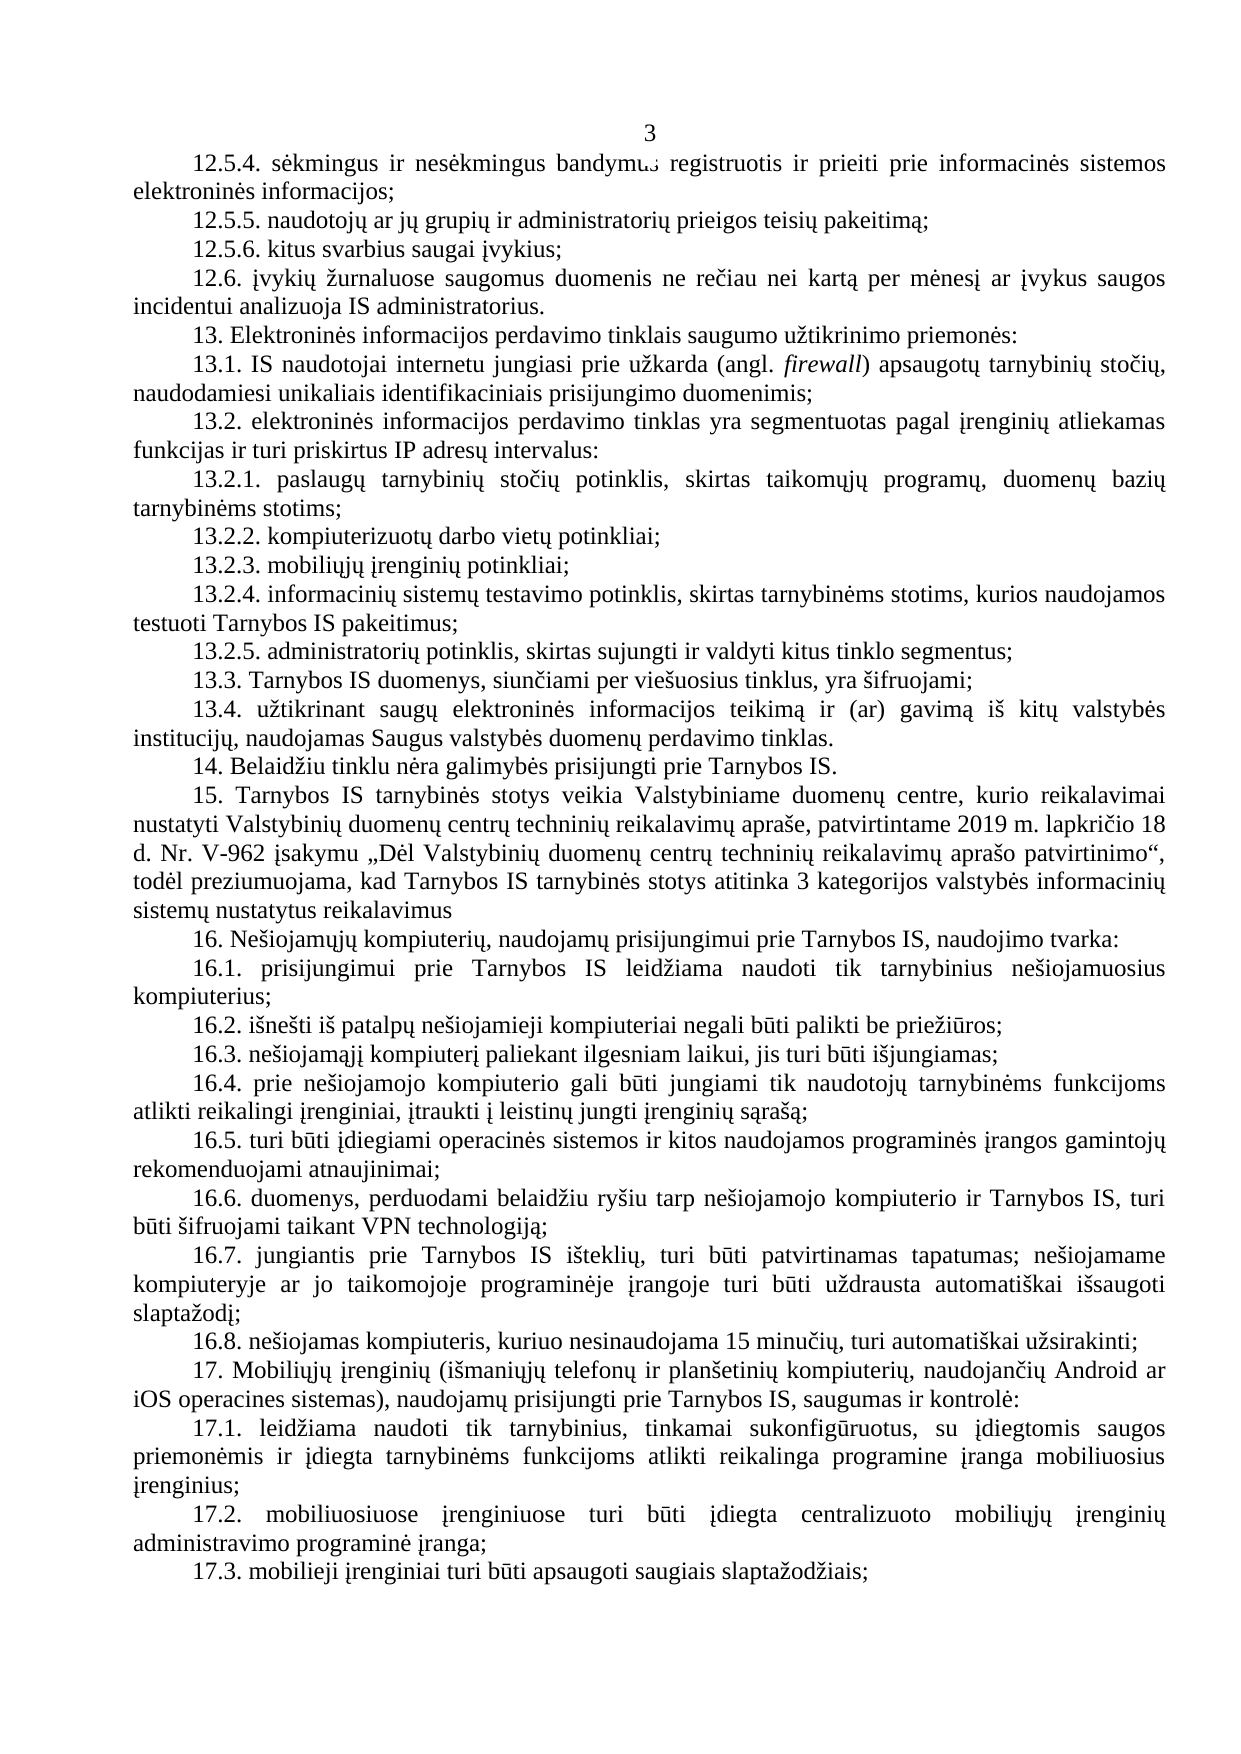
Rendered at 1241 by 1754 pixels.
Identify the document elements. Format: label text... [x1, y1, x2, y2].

text 13.3. Tarnybos IS duomenys, siunčiami per viešuosius tinklus, yra šifruojami; [133, 665, 1167, 694]
text 12.6. įvykių žurnaluose saugomus duomenis ne rečiau nei kartą per mėnesį ar įvykus saugos incidentui analizuoja IS administratorius. [133, 263, 1167, 320]
text 12.5.5. naudotojų ar jų grupių ir administratorių prieigos teisių pakeitimą; [133, 205, 1167, 234]
text 16. Nešiojamųjų kompiuterių, naudojamų prisijungimui prie Tarnybos IS, naudojimo tvarka: [133, 924, 1167, 953]
text 16.6. duomenys, perduodami belaidžiu ryšiu tarp nešiojamojo kompiuterio ir Tarnybos IS, turi būti šifruojami taikant VPN technologiją; [133, 1183, 1167, 1240]
text 13.2.3. mobiliųjų įrenginių potinkliai; [133, 550, 1167, 579]
text 17.2. mobiliuosiuose įrenginiuose turi būti įdiegta centralizuoto mobiliųjų įrenginių administravimo programinė įranga; [133, 1499, 1167, 1556]
text 16.5. turi būti įdiegiami operacinės sistemos ir kitos naudojamos programinės įrangos gamintojų rekomenduojami atnaujinimai; [133, 1125, 1167, 1183]
text 13.2. elektroninės informacijos perdavimo tinklas yra segmentuotas pagal įrenginių atliekamas funkcijas ir turi priskirtus IP adresų intervalus: [133, 406, 1167, 464]
text 15. Tarnybos IS tarnybinės stotys veikia Valstybiniame duomenų centre, kurio reikalavimai nustatyti Valstybinių duomenų centrų techninių reikalavimų apraše, patvirtintame 2019 m. lapkričio 18 d. Nr. V-962 įsakymu „Dėl Valstybinių duomenų centrų techninių reikalavimų aprašo patvirtinimo“, todėl preziumuojama, kad Tarnybos IS tarnybinės stotys atitinka 3 kategorijos valstybės informacinių sistemų nustatytus reikalavimus [133, 780, 1167, 924]
text 16.4. prie nešiojamojo kompiuterio gali būti jungiami tik naudotojų tarnybinėms funkcijoms atlikti reikalingi įrenginiai, įtraukti į leistinų jungti įrenginių sąrašą; [133, 1068, 1167, 1125]
text 14. Belaidžiu tinklu nėra galimybės prisijungti prie Tarnybos IS. [133, 751, 1167, 780]
text 13.4. užtikrinant saugų elektroninės informacijos teikimą ir (ar) gavimą iš kitų valstybės institucijų, naudojamas Saugus valstybės duomenų perdavimo tinklas. [133, 694, 1167, 751]
text 13.2.2. kompiuterizuotų darbo vietų potinkliai; [133, 521, 1167, 550]
text 16.1. prisijungimui prie Tarnybos IS leidžiama naudoti tik tarnybinius nešiojamuosius kompiuterius; [133, 953, 1167, 1010]
text 13.2.1. paslaugų tarnybinių stočių potinklis, skirtas taikomųjų programų, duomenų bazių tarnybinėms stotims; [133, 464, 1167, 521]
text 13.2.4. informacinių sistemų testavimo potinklis, skirtas tarnybinėms stotims, kurios naudojamos testuoti Tarnybos IS pakeitimus; [133, 579, 1167, 636]
text 16.8. nešiojamas kompiuteris, kuriuo nesinaudojama 15 minučių, turi automatiškai užsirakinti; [133, 1326, 1167, 1355]
text 16.2. išnešti iš patalpų nešiojamieji kompiuteriai negali būti palikti be priežiūros; [133, 1010, 1167, 1039]
text 13.2.5. administratorių potinklis, skirtas sujungti ir valdyti kitus tinklo segmentus; [133, 636, 1167, 665]
text 17.3. mobilieji įrenginiai turi būti apsaugoti saugiais slaptažodžiais; [133, 1556, 1167, 1585]
text 16.3. nešiojamąjį kompiuterį paliekant ilgesniam laikui, jis turi būti išjungiamas; [133, 1039, 1167, 1068]
text 12.5.4. sėkmingus ir nesėkmingus bandymus registruotis ir prieiti prie informacinės sistemos elektroninės informacijos; [133, 148, 1167, 205]
text 13.1. IS naudotojai internetu jungiasi prie užkarda (angl. firewall) apsaugotų tarnybinių stočių, naudodamiesi unikaliais identifikaciniais prisijungimo duomenimis; [133, 349, 1167, 406]
text 13. Elektroninės informacijos perdavimo tinklais saugumo užtikrinimo priemonės: [133, 320, 1167, 349]
text 17.1. leidžiama naudoti tik tarnybinius, tinkamai sukonfigūruotus, su įdiegtomis saugos priemonėmis ir įdiegta tarnybinėms funkcijoms atlikti reikalinga programine įranga mobiliuosius įrenginius; [133, 1413, 1167, 1499]
text 12.5.6. kitus svarbius saugai įvykius; [133, 234, 1167, 263]
text 16.7. jungiantis prie Tarnybos IS išteklių, turi būti patvirtinamas tapatumas; nešiojamame kompiuteryje ar jo taikomojoje programinėje įrangoje turi būti uždrausta automatiškai išsaugoti slaptažodį; [133, 1240, 1167, 1326]
text 17. Mobiliųjų įrenginių (išmaniųjų telefonų ir planšetinių kompiuterių, naudojančių Android ar iOS operacines sistemas), naudojamų prisijungti prie Tarnybos IS, saugumas ir kontrolė: [133, 1355, 1167, 1413]
